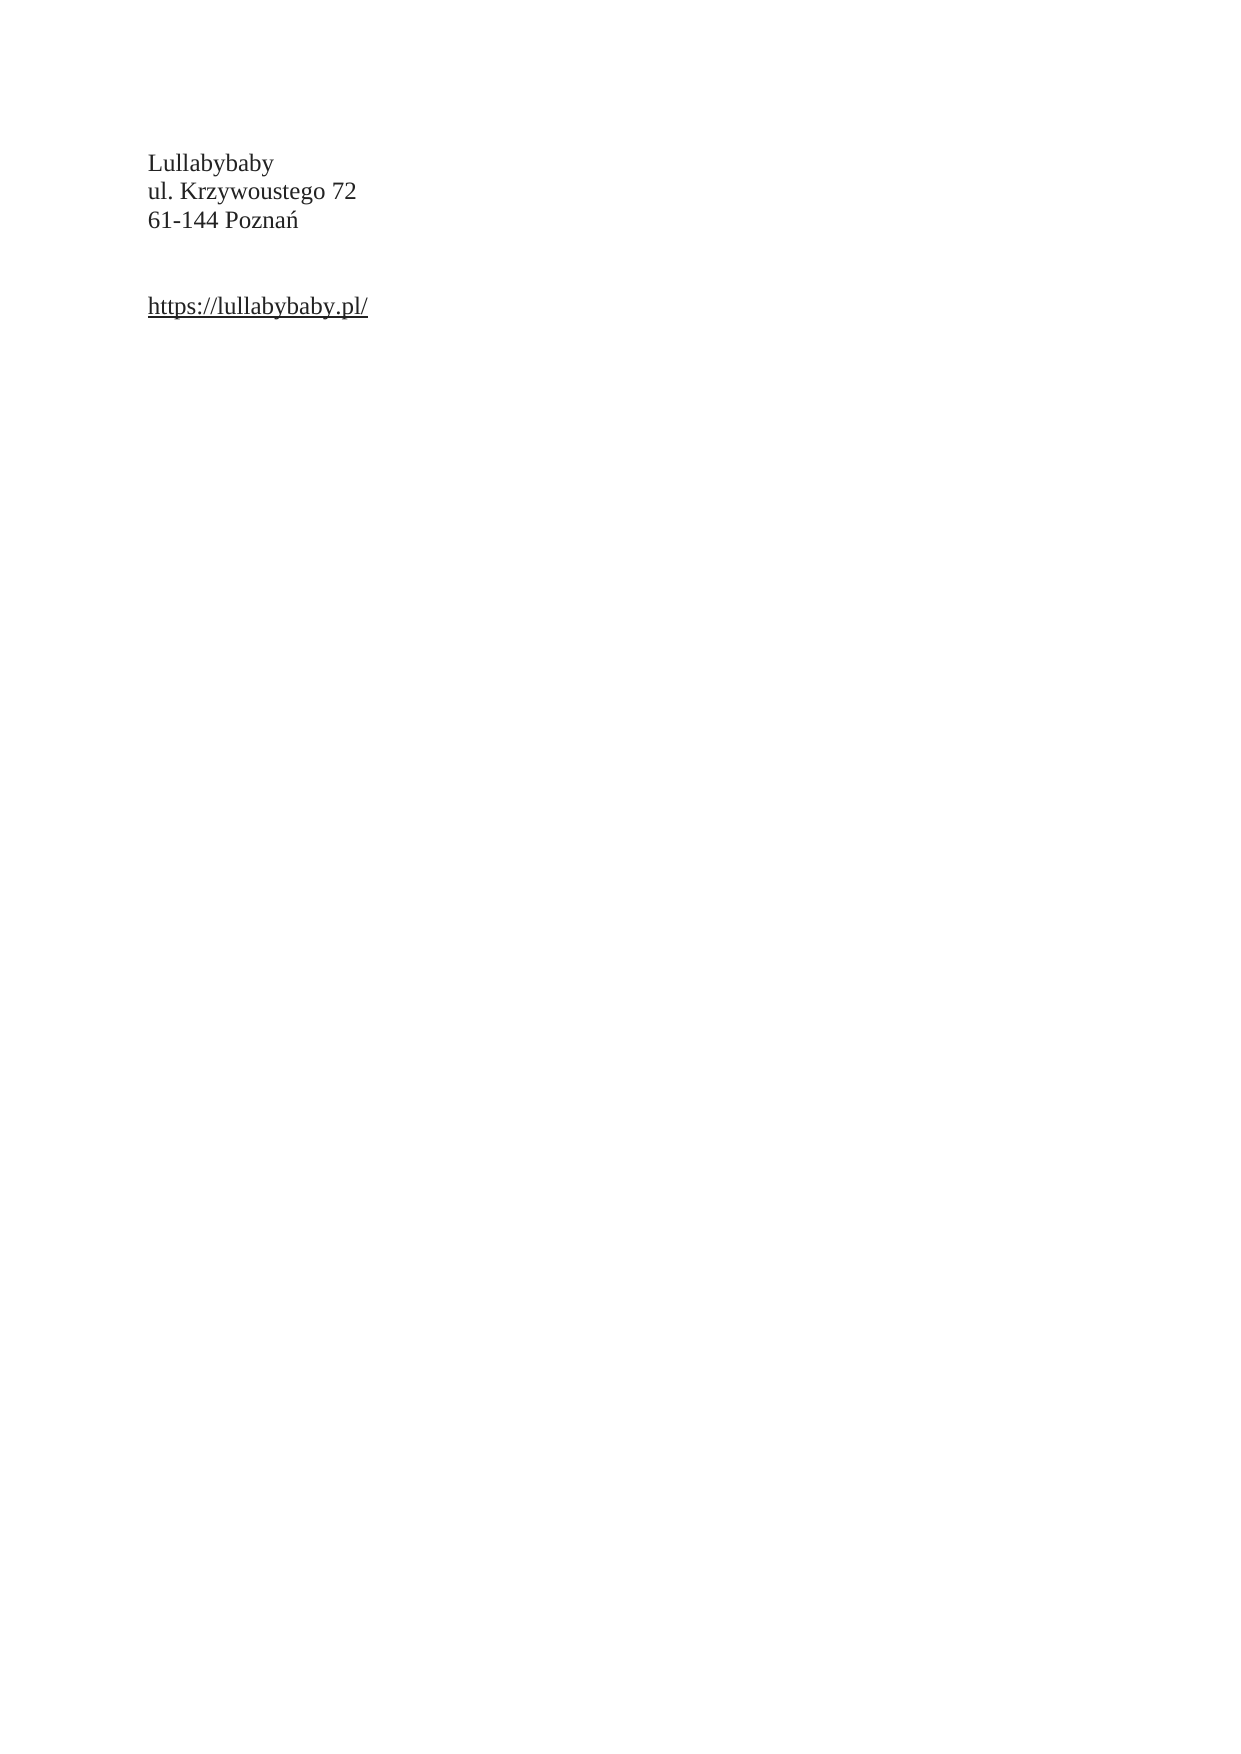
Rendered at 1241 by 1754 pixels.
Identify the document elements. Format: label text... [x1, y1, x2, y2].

text 61-144 Poznań [148, 205, 1093, 234]
text https://lullabybaby.pl/ [148, 291, 1093, 320]
text Lullabybaby [148, 148, 1093, 176]
text ul. Krzywoustego 72 [148, 176, 1093, 205]
